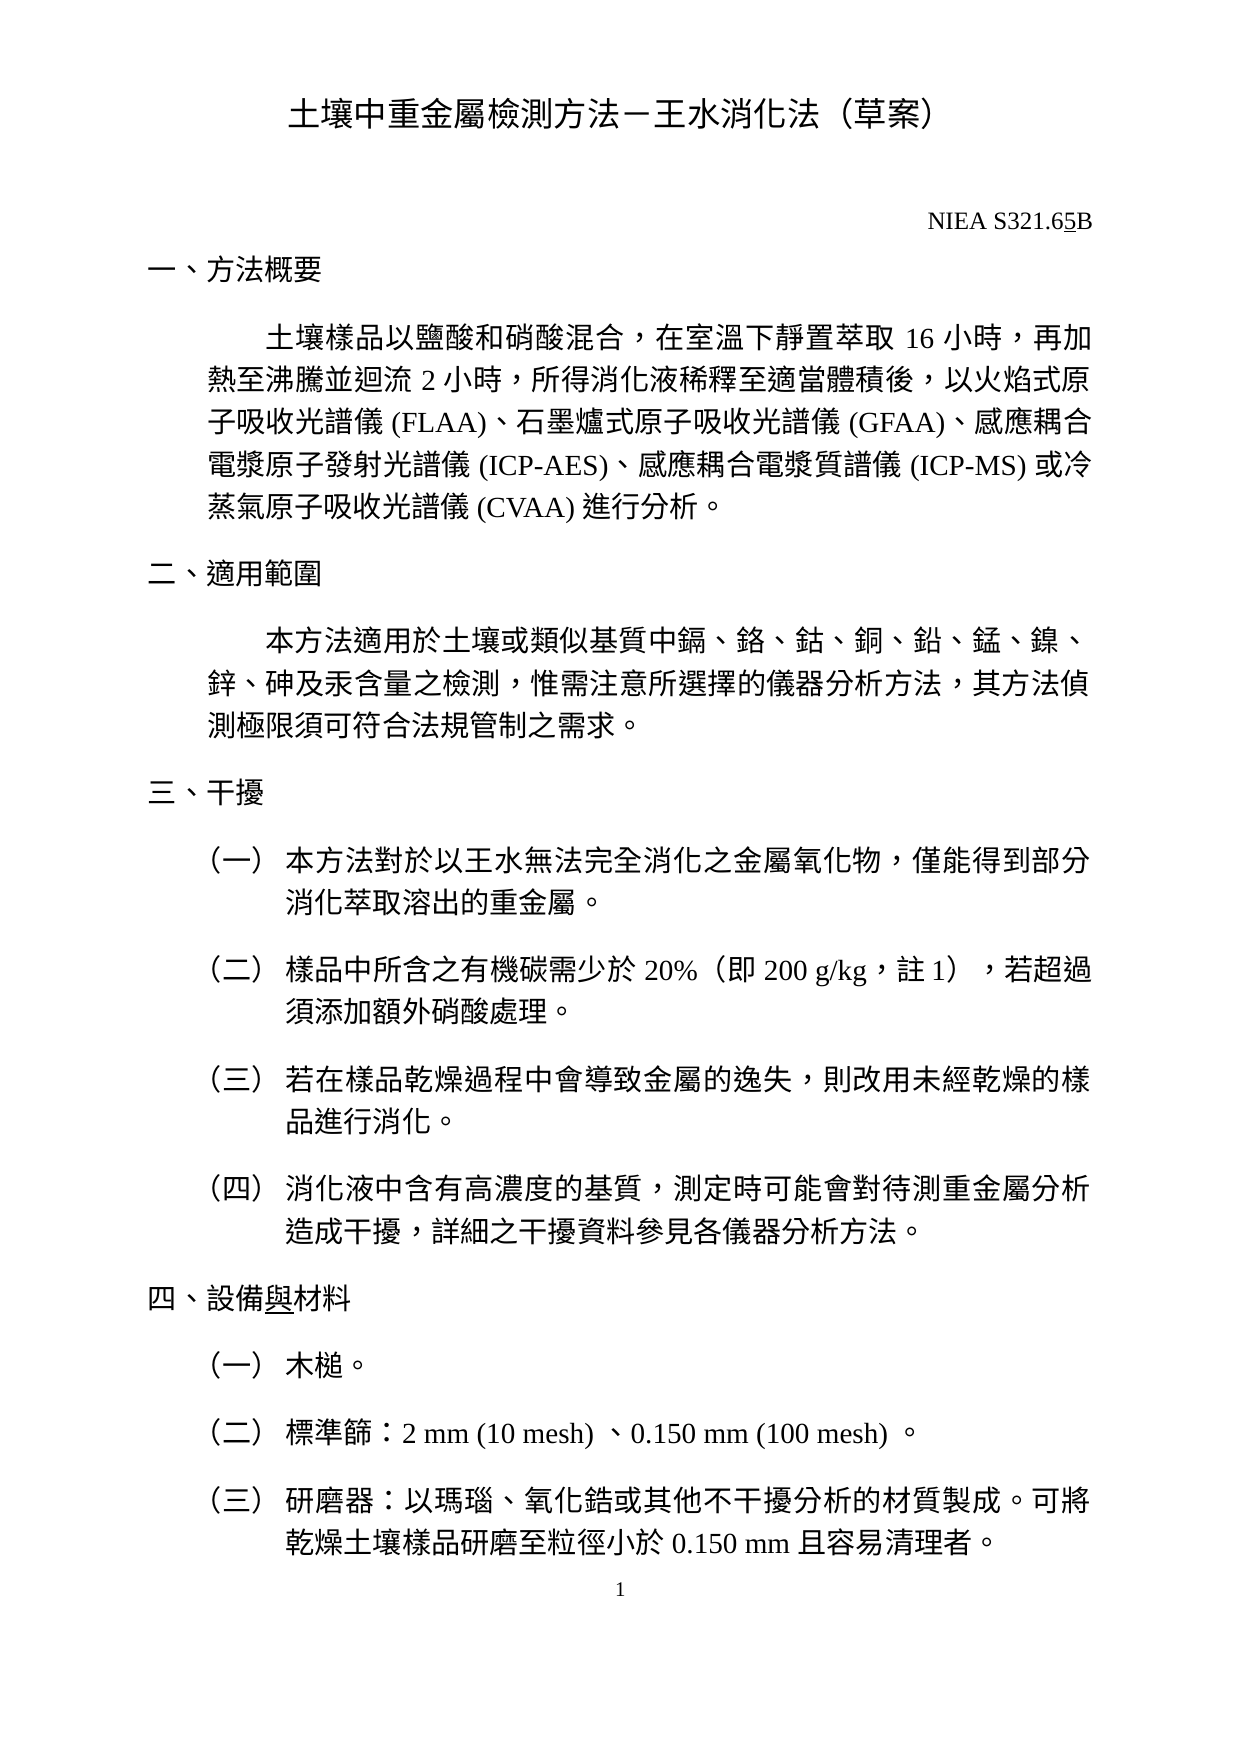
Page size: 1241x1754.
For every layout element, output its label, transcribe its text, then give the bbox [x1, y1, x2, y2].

text 土壤中重金屬檢測方法－王水消化法（草案） [148, 87, 1092, 136]
list 方法概要 [148, 247, 1092, 289]
list 適用範圍 [148, 551, 1092, 593]
list 標準篩：2 mm (10 mesh) 、0.150 mm (100 mesh) 。 [193, 1410, 1092, 1452]
list 樣品中所含之有機碳需少於 20%（即 200 g/kg，註1），若超過須添加額外硝酸處理。 [193, 947, 1092, 1031]
list 設備與材料 [148, 1276, 1092, 1318]
text 土壤樣品以鹽酸和硝酸混合，在室溫下靜置萃取 16 小時，再加熱至沸騰並迴流 2 小時，所得消化液稀釋至適當體積後，以火焰式原子吸收光譜儀 (FLAA)、石墨爐式原子吸收光譜儀 (GFAA)、感應耦合電漿原子發射光譜儀 (ICP-AES)、感應耦合電漿質譜儀 (ICP-MS) 或冷蒸氣原子吸收光譜儀 (CVAA) 進行分析。 [207, 314, 1092, 526]
list 研磨器：以瑪瑙、氧化鋯或其他不干擾分析的材質製成。可將乾燥土壤樣品研磨至粒徑小於 0.150 mm 且容易清理者。 [193, 1477, 1092, 1562]
list 干擾 [148, 770, 1092, 812]
list 消化液中含有高濃度的基質，測定時可能會對待測重金屬分析造成干擾，詳細之干擾資料參見各儀器分析方法。 [193, 1166, 1092, 1251]
list 若在樣品乾燥過程中會導致金屬的逸失，則改用未經乾燥的樣品進行消化。 [193, 1056, 1092, 1141]
text NIEA S321.65B [207, 206, 1092, 234]
list 木槌。 [193, 1343, 1092, 1385]
text 本方法適用於土壤或類似基質中鎘、鉻、鈷、銅、鉛、錳、鎳、鋅、砷及汞含量之檢測，惟需注意所選擇的儀器分析方法，其方法偵測極限須可符合法規管制之需求。 [207, 618, 1092, 745]
list 本方法對於以王水無法完全消化之金屬氧化物，僅能得到部分消化萃取溶出的重金屬。 [193, 837, 1092, 922]
